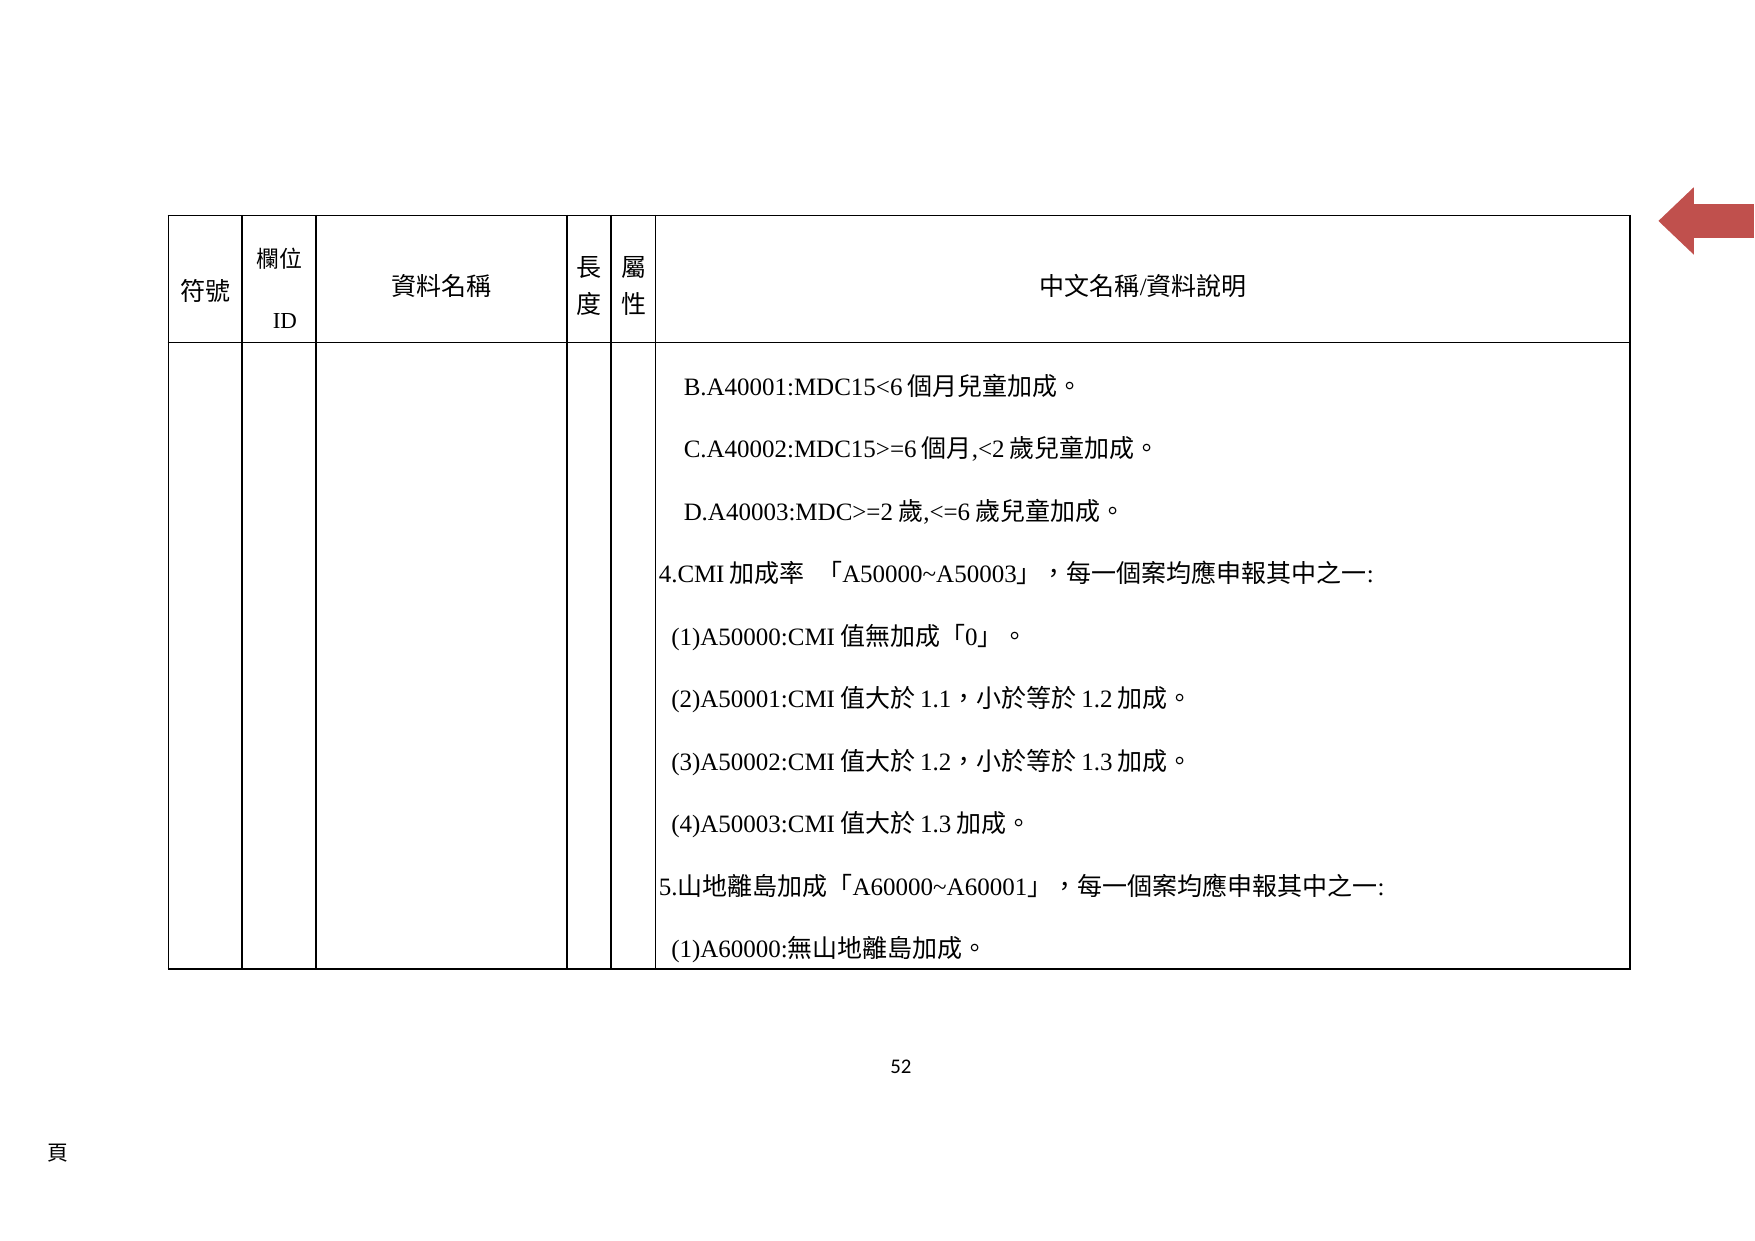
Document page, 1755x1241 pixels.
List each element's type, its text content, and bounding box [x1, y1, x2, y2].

table_cell [243, 343, 315, 968]
table_cell [612, 343, 655, 968]
table_header 屬性 [612, 216, 655, 341]
table_cell [169, 343, 241, 968]
table_header 資料名稱 [317, 216, 566, 341]
table_header 欄位 ID [243, 216, 315, 341]
table_header 符號 [169, 216, 241, 341]
table_header 長度 [568, 216, 610, 341]
table_cell [568, 343, 610, 968]
table_cell [317, 343, 566, 968]
table_cell 填寫全民健康保險藥物給付項目及支付標準編碼或醫療服務給付項目及支付標準碼或特殊材料碼。 請按醫令代碼序依序申報,如係規律連續執行之醫令或同一醫令加成費用種類相同者,醫令請彙總列報。 Tw-DRG 醫令代碼： 1.Tw-DRGs支付內容「A00000~ A00006」，每一個案均應申報: (1)A00000:相對權重RW。 (2)A00001:標準給付額SPR。 (3)A00002:該Tw-DRG 幾何平均住院日。 (4)A00003:該Tw-DRG 下限臨界點。 (5)A00004:醫療服務點數=清單段欄位IDd83點數(含醫令類別「Z:部分負擔代碼改變已切帳申報之醫療費用點數」－醫令類別X之醫療費用點數)。 (6)A00005:該個案住院醫療服務點數清單欄位IDd14＋欄位IDd15之急慢性病床天數。 (7)A00006:該Tw-DRG上限臨界點。 2.基本診療加成「A10000~A10003」，每一個案均應申報其中之一: (1)A10000:無加成「0」。 (2)A10001:醫學中心加成。 (3)A10002:區域醫院加成。 (4)A10003:地區醫院加成。 3.兒童加成率「A20000~A40003」，每一個案均應申報其中之一: (1)非MDC15內科系加成: A.A20000:非MDC15內科系無加成「0」。 B.A20001:非MDC15內科系<6個月兒童加成。 C.A20002:非MDC15內科系>=6個月,<2歲兒童加成。 D.A20003:非MDC15內科系>=2歲,<=6歲兒童加成。 (2)非MDC15外科系加成: A.A30000:非MDC15外科系無加成0」。 B.A30001:非MDC15外科系<6個月兒童加成。 C.A30002:非MDC15外科系>=6個月,<2歲兒童加成。 D.A30003:非MD15C外科系>=2歲,<=6歲兒童加成。 (3)MDC15加成: A.A40000:MDC15無加成「0」。 B.A40001:MDC15<6個月兒童加成。 C.A40002:MDC15>=6個月,<2歲兒童加成。 D.A40003:MDC>=2歲,<=6歲兒童加成。 4.CMI加成率 「A50000~A50003」，每一個案均應申報其中之一: (1)A50000:CMI值無加成「0」。 (2)A50001:CMI值大於1.1，小於等於1.2加成。 (3)A50002:CMI值大於1.2，小於等於1.3加成。 (4)A50003:CMI值大於1.3加成。 5.山地離島加成「A60000~A60001」，每一個案均應申報其中之一: (1)A60000:無山地離島加成。 (2)A60001:山地離島加成。 6.Tw-DRGs 支付定額「B00000」，每一個案均應申報： B00000(Tw-DRGs 支付定額，小數點下1位4捨5入，取整數)＝A00000(相對權重RW)×A00001(標準給付額SPR)×(1+ 基本診療加成A10000~A10003其中之一＋兒童加成A20000~A40003其中之一＋CMI加成率「A50000~A50003」其中之一＋山地離島加成 A60000~A60001其中之一) 7.上限臨界點「C00000~C00004」每一個案均應申報其中之一: (1)C00000:無上限臨界點請填「0」 (當A00000：相對權重RW為「O」無權重時，填此醫令) (2)C00001:上限臨界點為A00006者。 (3)C00002:上限臨界點以TW-DRGs支付定額(B00000)計算者。 A、實際醫療服點數(A00004)高於點數上限臨界點(A00006)。 B、且Tw-DRGs支付定額(B00000)高於上限臨界點(A00006)，但低於實際醫療服點數(A00004)。 (4)C00003:不列入計算上限臨界點者，請填「0」。 A、實際醫療服點數(A00004)高於點數上限臨界點(A00006)。 B、且TW-DRGs支付定額(B00000)高於上限臨界點(A00006)及高於或等於實際醫療服點數(A00004)。 (5)C00004：無上限臨界點但有相對權重案件，請填「0」。(費用年月103.07.01新增) 8.邊際成本計算「D00000~D00003」(每一個案均應申報其中之一): (1)D00000(當支付型態非「1」時，填此醫令)：無邊際成本請填「0」。 (2)D00001(當支付型態為「1」時，填此醫令)：邊際成本(小數點下1位4捨5入，取整 數)＝【A00004醫療服務點數－C00001或C00002上限臨界點】×0.8。 (3)D00002 :不計算邊際成本，當支付型態為「1」，上限臨界點為C00003不列入計算上 限臨界點者，填此醫令，邊際成本請填「0」。 (4)D00003(當支付型態為「1」，填此醫令者，年齡、主診斷應符合支付通則六(三)1之規 定)：邊際成本(小數點下1位四捨五入，取整數)＝【A00004醫療服務點數－ C00001或C00002上限臨界點】×1 9.Tw-DRGs 支付點數「E00000~E00005」，每一個案均應申報其中之一: (1)E00000費用在上下限臨界點範圍內者＝B00000支付定額＋D00000無邊際成本 (2)E00001費用高於上限臨界點者＝B00000支付定額＋D00001或D00003邊際成本或 D00002不計算邊際成本 (3)E00002費用低於下限臨界點核實申報者＝A00004醫療服務點數 (4)E00003無權重之Tw-DRGs 核實申報者＝A00004醫療服務點數 (5)E00004該Tw-DRGs 個案<20核實申報者＝A00004醫療服務點數 (6)E00005論日支付者＝B00000支付定額÷ A00002該Tw-DRGs 幾何平均住院 × A00005該個案住院醫療服務點數清單段欄位IDd14及d15之急、慢性病床天 數；小數點下1位四捨五入，取整數。 10.Tw-DRGs案件使用第二類得加計額外點數特殊材料「H00000~H00032」，每一個案均應申報其中之一；小數點下1位四捨五入，取整數: (1)H00000:無使用第二類得加計額外點數特殊材料者，請填「0」。 (2)H00011~ H00014:不得加計額外點數者，請填「0」。 A.H00011:實際醫療費用點數(A00004)低於等於下限臨界點(A00003)者。 B.H00012:實際醫療費用點數(A00004)小於等於Tw-DRGs定額(B00000)者。 C.H00013:實際醫療費用點數(A00004)大於等於Tw-DRGs定額(B00000)，惟Tw-DRGs 定額(B00000)大於上限臨界點(A00006)者。 D.H00014:因無權重（Tw-DRGs支付點數E00003）或該Tw-DRG個案數<20（Tw-DRGs 支付點數E00004）核實申報者。 (3)H00021~H00022:實際醫療費用點數(A00004)大於Tw-DRGs定額（B00000），且實際醫療點數(A00004)小於等於上限臨界點(A00006)者，額外加計點數以下列情況之一取低者： A.H00021:加計點數採打折後之新功能特材總點數。 B.H00022:加計定額至實際醫療點數差額之加成者=【實際醫療費用點數 (A00004)-Tw-DRGs定額(B00000)】 × 加成比率。 (4)H00031~ H00032:實際醫療費用點數(A00004)大於上限臨界點(A00006)，且上限臨界點(A00006)大於定額(B00000)者，額外加計點數以下列情況之一取低者： A.H00031:加計點數採打折後之新功能特材總點數。 B.H00032:加計定額至上限臨界點數差額之加成者=【上限臨界點(A00006)-Tw-DRGs定額(B00000)】 × 加成比率。 11.Tw-DRGs 實際支付點數(申報醫療點數)「F00000~F00001」，每一個案均應申報其中之一： (1)「F00000」Tw-DRGs 實際支付點數(申報醫療點數) ＝E00000或E00001或E00005＋醫令類別X之點數＋「H00000~H00032」之點數－「J00001」之點數。 (2)F00001＝E00002或E00003或E00004＋醫令類別X之點數＋「H00000~H00032」之點數 12.部分負擔代碼改變切帳申報，出院時該次費用應申報醫令類別「B: 部分負擔代碼改變已切帳申報之費用之資料」之下列2項醫令，且醫令類別應另有「Z: 部分負擔代碼改變已切帳申報費用之藥品、診療明細、特殊材料醫令」之醫令: (1)G00000:部分負擔代碼改變已切帳申報之個案資料。 (2)G00001:部分負擔代碼改變已切帳申報且該次已收取之部分負擔點數，如為免部分負擔者，點數請填「0」。 13.該筆醫令為「費用點數」者，該費用點數(例如B00000、D00001、E00005)於計算後小數點下1位四捨五入，取整數。 14.器官捐贈來源資訊Y00000：申報心臟移植(68035B)、肝臟移植(75020B)、腎臟移植(76020B)、肺臟移植(單側68037B、雙側68047B)、胰臟移植(75418B)、角膜移植(85213B)、深層前角膜移植（85215B）、角膜內皮移植(85216B)、角膜內皮移植(使用已分離之角膜；85217B)者，應填報器官捐贈來源資訊Y00000之醫令。 15.自費特材點數申報： J00001:所有醫令類別D(被替代之健保給付特材項目)之點數加總。 16.醫令代碼ISS(外傷嚴重度分數)之醫令類別填報G(專案支付參考數值)，另p11欄位為必填欄位。 四、虛擬醫令代碼903(同次住院由新生兒依附註記方式就醫，改以非依附註記方式就醫之費用拆2筆以上申報案件)，第2筆申報案件應填報p12「切帳前筆資料」，本項虛擬醫令請以醫令類別G(專案支付參考數值)填報。 [656, 343, 1629, 968]
table_header 中文名稱/資料說明 [656, 216, 1629, 341]
